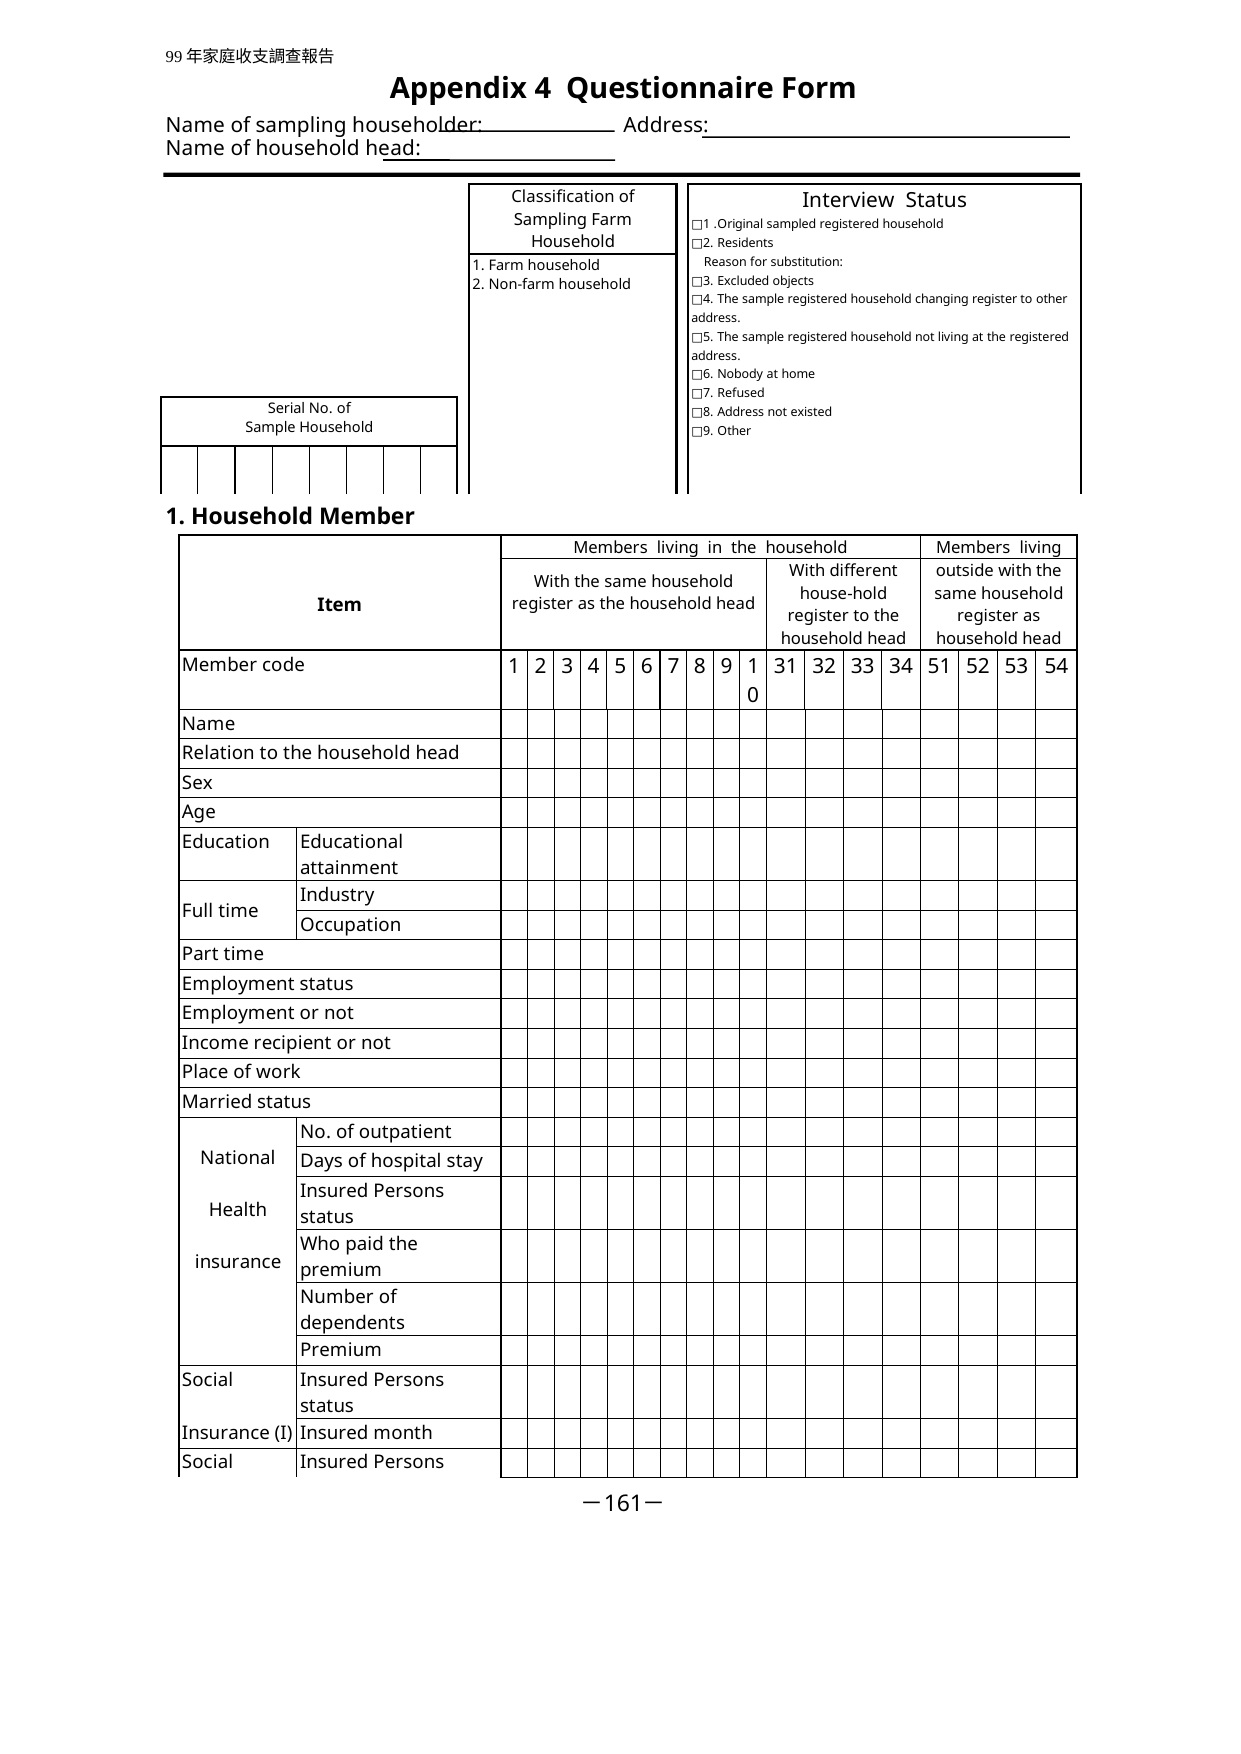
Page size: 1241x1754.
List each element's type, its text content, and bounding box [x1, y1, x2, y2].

table_cell [921, 1283, 958, 1335]
table_cell [883, 1283, 920, 1335]
table_cell [555, 798, 580, 827]
table_cell [687, 911, 713, 939]
table_cell [1036, 1366, 1076, 1418]
table_cell [806, 999, 843, 1028]
table_cell [687, 1419, 713, 1447]
table_cell [806, 940, 843, 969]
table_cell [528, 970, 554, 998]
table_cell [806, 1230, 843, 1282]
table_header Members living in the household [502, 536, 920, 558]
table_cell [608, 1059, 633, 1087]
table_cell [608, 798, 633, 827]
table_cell [844, 1059, 882, 1087]
table_cell [806, 1177, 843, 1229]
table_cell [502, 739, 527, 768]
table_cell [883, 1029, 920, 1057]
table_cell [502, 798, 527, 827]
table_cell [161, 356, 468, 396]
table_cell [767, 881, 805, 909]
table_cell [767, 1336, 805, 1365]
table_cell Sex [180, 769, 500, 797]
table_cell [678, 317, 687, 356]
table_cell [740, 881, 766, 909]
table_cell [998, 1029, 1035, 1057]
table_cell [502, 1118, 527, 1146]
table_cell [1036, 1419, 1076, 1447]
table_cell [844, 1118, 882, 1146]
table_cell [740, 798, 766, 827]
table_cell Married status [180, 1088, 500, 1117]
table_cell 32 [805, 651, 843, 708]
table_cell 54 [1036, 651, 1076, 708]
table_cell [502, 1449, 527, 1477]
table_cell [921, 1147, 958, 1176]
table_cell [661, 1366, 686, 1418]
table_cell [687, 769, 713, 797]
table_cell [661, 1118, 686, 1146]
table_cell [661, 1230, 686, 1282]
table_cell [528, 1449, 554, 1477]
table_cell outside with the same household register as household head [921, 559, 1076, 649]
table_cell [714, 1366, 739, 1418]
table_cell [921, 798, 958, 827]
table_cell [767, 1283, 805, 1335]
table_cell No. of outpatient [297, 1118, 500, 1146]
table_cell [620, 137, 1078, 160]
table_cell [581, 769, 607, 797]
table_cell [740, 710, 766, 738]
table_cell [767, 828, 805, 880]
table_cell [608, 739, 633, 768]
table_cell [687, 1230, 713, 1282]
table_cell [767, 1088, 805, 1117]
table_cell [959, 739, 997, 768]
table_cell [714, 1059, 739, 1087]
table_cell [1036, 911, 1076, 939]
table_cell [767, 1059, 805, 1087]
table_cell [883, 970, 920, 998]
table_cell 31 [767, 651, 804, 708]
table_cell [767, 1177, 805, 1229]
table_cell Age [180, 798, 500, 827]
table_cell [767, 1029, 805, 1057]
table_cell [634, 1059, 660, 1087]
table_cell [921, 1118, 958, 1146]
table_cell [502, 1029, 527, 1057]
table_cell [844, 1029, 882, 1057]
table_cell 6 [634, 651, 659, 708]
table_cell [555, 970, 580, 998]
table_cell [767, 1147, 805, 1176]
table_cell [998, 798, 1035, 827]
table_cell [661, 999, 686, 1028]
table_cell [528, 1088, 554, 1117]
table_cell [883, 1449, 920, 1477]
table_cell [581, 1029, 607, 1057]
table_cell [581, 710, 607, 738]
table_cell [806, 1419, 843, 1447]
table_cell [714, 769, 739, 797]
table_cell [740, 999, 766, 1028]
table_cell [921, 1088, 958, 1117]
table_cell [687, 1059, 713, 1087]
table_cell [687, 999, 713, 1028]
table_cell [883, 710, 920, 738]
table_cell [555, 1283, 580, 1335]
table_cell [844, 1147, 882, 1176]
table_cell [806, 1029, 843, 1057]
table_cell [581, 1283, 607, 1335]
table_cell 10 [740, 651, 766, 708]
table_cell [998, 1449, 1035, 1477]
table_cell [714, 881, 739, 909]
table_cell [844, 1419, 882, 1447]
table_cell [714, 798, 739, 827]
table_cell [661, 1449, 686, 1477]
table_cell National Health insurance [180, 1118, 296, 1365]
table_cell [806, 911, 843, 939]
table_cell [959, 940, 997, 969]
table_cell 34 [882, 651, 920, 708]
table_cell [502, 1419, 527, 1447]
table_cell [767, 911, 805, 939]
table_cell [502, 1147, 527, 1176]
table_cell [608, 1230, 633, 1282]
table_cell [687, 970, 713, 998]
table_cell [581, 1336, 607, 1365]
table_cell [161, 277, 468, 317]
table_cell [921, 1059, 958, 1087]
table_cell [581, 1230, 607, 1282]
table_cell [581, 970, 607, 998]
table_cell [528, 940, 554, 969]
table_cell [998, 1118, 1035, 1146]
table_header [161, 183, 468, 277]
table_cell [555, 1029, 580, 1057]
table_cell [998, 911, 1035, 939]
table_cell [767, 739, 805, 768]
table_cell [581, 828, 607, 880]
table_cell [998, 710, 1035, 738]
table_cell [883, 1088, 920, 1117]
table_cell [998, 1177, 1035, 1229]
table_cell [767, 798, 805, 827]
table_cell [581, 739, 607, 768]
table_cell [883, 739, 920, 768]
table_cell [806, 798, 843, 827]
table_cell [844, 1366, 882, 1418]
table_cell [528, 881, 554, 909]
table_cell [581, 798, 607, 827]
table_cell [921, 1177, 958, 1229]
table_cell [921, 911, 958, 939]
table_cell [921, 940, 958, 969]
table_cell Days of hospital stay [297, 1147, 500, 1176]
table_cell [608, 1177, 633, 1229]
table_cell [844, 739, 882, 768]
table_cell [581, 1088, 607, 1117]
table_cell [634, 999, 660, 1028]
table_cell [959, 1419, 997, 1447]
table_cell [458, 396, 468, 420]
table_cell [502, 710, 527, 738]
table_cell [608, 1118, 633, 1146]
table_cell [998, 769, 1035, 797]
table_cell [273, 447, 309, 494]
table_cell [959, 769, 997, 797]
table_cell [687, 1029, 713, 1057]
table_cell [714, 1419, 739, 1447]
table_cell [555, 1059, 580, 1087]
table_cell [740, 1088, 766, 1117]
table_cell [959, 911, 997, 939]
table_cell [528, 828, 554, 880]
table_cell 51 [921, 651, 958, 708]
table_cell [921, 970, 958, 998]
table_cell [634, 1449, 660, 1477]
table_header Members living [921, 536, 1076, 558]
table_cell [687, 1118, 713, 1146]
table_cell [883, 881, 920, 909]
table_cell [661, 970, 686, 998]
table_cell [661, 881, 686, 909]
table_cell [661, 828, 686, 880]
table_cell [581, 1366, 607, 1418]
table_cell [767, 1366, 805, 1418]
table_cell [714, 1336, 739, 1365]
table_cell Serial No. of Sample Household [162, 398, 456, 445]
table_cell [921, 769, 958, 797]
table_cell [502, 1336, 527, 1365]
table_cell [687, 1283, 713, 1335]
table_cell [767, 999, 805, 1028]
table_cell [844, 798, 882, 827]
table_cell [714, 1147, 739, 1176]
table_cell [634, 1336, 660, 1365]
table_cell [998, 1283, 1035, 1335]
table_cell [555, 940, 580, 969]
table_cell [883, 1147, 920, 1176]
table_cell [959, 1118, 997, 1146]
table_cell [502, 1088, 527, 1117]
table_cell [608, 1088, 633, 1117]
table_cell [883, 1230, 920, 1282]
table_cell [581, 1147, 607, 1176]
table_cell [502, 1283, 527, 1335]
table_cell [844, 911, 882, 939]
table_cell [581, 881, 607, 909]
table_cell [844, 1449, 882, 1477]
table_cell [502, 1230, 527, 1282]
table_cell [844, 769, 882, 797]
table_cell [740, 739, 766, 768]
table_cell [608, 1449, 633, 1477]
table_cell [998, 739, 1035, 768]
table_cell [421, 447, 456, 494]
table_cell [998, 1059, 1035, 1087]
table_cell [1036, 1177, 1076, 1229]
table_cell [502, 940, 527, 969]
table_cell [634, 1230, 660, 1282]
table_cell Social [180, 1449, 296, 1477]
table_cell [555, 999, 580, 1028]
table_cell [767, 769, 805, 797]
table_cell [687, 1147, 713, 1176]
table_cell Education [180, 828, 296, 880]
table_cell [528, 1029, 554, 1057]
table_cell [555, 739, 580, 768]
table_cell [678, 470, 687, 494]
table_cell [502, 970, 527, 998]
table_cell [844, 881, 882, 909]
table_cell [1036, 739, 1076, 768]
table_cell 2 [528, 651, 553, 708]
text 1. Household Member [165, 504, 1081, 529]
table_cell [883, 940, 920, 969]
table_cell [1036, 940, 1076, 969]
table_cell [959, 1449, 997, 1477]
table_cell [687, 1088, 713, 1117]
table_cell [555, 769, 580, 797]
table_cell [458, 445, 468, 469]
table_cell [555, 828, 580, 880]
table_cell Insured Persons [297, 1449, 500, 1477]
table_cell [502, 769, 527, 797]
table_cell [678, 396, 687, 420]
table_cell [1036, 1336, 1076, 1365]
table_cell [806, 1147, 843, 1176]
table_cell [528, 739, 554, 768]
table_cell [740, 1147, 766, 1176]
table_cell [740, 1118, 766, 1146]
table_cell [740, 1419, 766, 1447]
table_cell [959, 710, 997, 738]
table_cell [740, 1366, 766, 1418]
table_cell [806, 1366, 843, 1418]
table_cell Social [180, 1366, 296, 1418]
table_cell [555, 1177, 580, 1229]
table_cell [528, 1419, 554, 1447]
table_cell [998, 940, 1035, 969]
table_cell [921, 1449, 958, 1477]
table_cell [998, 1366, 1035, 1418]
table_cell [608, 881, 633, 909]
table_cell [998, 881, 1035, 909]
table_cell [959, 999, 997, 1028]
table_cell [959, 1366, 997, 1418]
table_cell [555, 1230, 580, 1282]
table_cell [998, 1088, 1035, 1117]
table_cell [608, 970, 633, 998]
table_cell [959, 1029, 997, 1057]
table_cell [236, 447, 272, 494]
table_header Name of sampling householder: [163, 114, 620, 137]
table_cell [959, 1059, 997, 1087]
table_cell [661, 1336, 686, 1365]
table_cell [634, 911, 660, 939]
table_cell [687, 828, 713, 880]
table_cell [661, 769, 686, 797]
table_cell [767, 1118, 805, 1146]
table_cell [1036, 710, 1076, 738]
table_cell 3 [554, 651, 580, 708]
table_cell [608, 769, 633, 797]
table_cell [608, 710, 633, 738]
table_cell [921, 828, 958, 880]
table_cell [998, 1230, 1035, 1282]
table_cell [883, 769, 920, 797]
table_cell [555, 1336, 580, 1365]
table_cell [661, 1147, 686, 1176]
table_cell [528, 911, 554, 939]
table_cell [959, 881, 997, 909]
table_cell [767, 940, 805, 969]
table_cell [555, 710, 580, 738]
table_cell [661, 1283, 686, 1335]
table_cell Number of dependents [297, 1283, 500, 1335]
table_cell [883, 1366, 920, 1418]
table_cell [528, 710, 554, 738]
table_cell 52 [959, 651, 997, 708]
table_cell [661, 1029, 686, 1057]
table_cell [767, 1419, 805, 1447]
table_cell [1036, 1147, 1076, 1176]
table_cell [661, 710, 686, 738]
table_cell [1036, 1118, 1076, 1146]
table_cell [634, 1118, 660, 1146]
table_cell [502, 828, 527, 880]
table_cell [502, 999, 527, 1028]
table_cell [959, 1088, 997, 1117]
table_cell [687, 798, 713, 827]
table_cell [714, 1118, 739, 1146]
table_cell [883, 1419, 920, 1447]
table_cell [634, 828, 660, 880]
table_cell [740, 1029, 766, 1057]
table_cell [528, 1059, 554, 1087]
table_cell [608, 1419, 633, 1447]
table_cell [528, 1230, 554, 1282]
table_cell [844, 1177, 882, 1229]
table_cell [347, 447, 383, 494]
table_cell [661, 1177, 686, 1229]
table_cell [740, 1230, 766, 1282]
table_cell [883, 1118, 920, 1146]
table_cell [555, 1147, 580, 1176]
table_cell Place of work [180, 1059, 500, 1087]
table_cell [740, 1059, 766, 1087]
table_cell [1036, 1230, 1076, 1282]
table_cell [661, 739, 686, 768]
table_cell Name [180, 710, 500, 738]
table_cell [528, 1177, 554, 1229]
table_cell [310, 447, 346, 494]
table_cell [844, 1336, 882, 1365]
table_cell 7 [661, 651, 686, 708]
table_cell [678, 356, 687, 396]
table_cell [608, 940, 633, 969]
table_cell [806, 828, 843, 880]
table_cell [502, 1177, 527, 1229]
table_cell Item [180, 558, 500, 649]
table_cell [555, 881, 580, 909]
table_cell [740, 911, 766, 939]
table_header Interview Status □1 .Original sampled registered household □2. Residents Reason for substitution: □3. Excluded objects □4. The sample registered household changing register to other address. □5. The sample registered household not living at the registered address. □6. Nobody at home □7. Refused □8. Address not existed □9. Other [689, 185, 1080, 494]
table_cell [502, 911, 527, 939]
table_cell [959, 1230, 997, 1282]
table_cell Income recipient or not [180, 1029, 500, 1057]
table_cell [1036, 1088, 1076, 1117]
table_cell [678, 445, 687, 469]
table_cell [634, 1419, 660, 1447]
table_cell [458, 420, 468, 445]
table_cell [384, 447, 420, 494]
table_cell [714, 911, 739, 939]
table_cell [806, 769, 843, 797]
table_cell [678, 277, 687, 317]
table_cell [740, 1177, 766, 1229]
table_cell [844, 940, 882, 969]
table_cell [634, 970, 660, 998]
table_cell 53 [998, 651, 1035, 708]
table_cell [634, 1088, 660, 1117]
table_cell [1036, 970, 1076, 998]
table_cell [921, 739, 958, 768]
table_cell [555, 1366, 580, 1418]
table_cell [555, 1088, 580, 1117]
table_cell [740, 940, 766, 969]
table_cell [634, 1177, 660, 1229]
table_cell Employment status [180, 970, 500, 998]
table_cell [555, 1118, 580, 1146]
table_cell [1036, 999, 1076, 1028]
table_cell [528, 999, 554, 1028]
table_cell [767, 1230, 805, 1282]
table_cell [528, 769, 554, 797]
table_cell [883, 798, 920, 827]
table_cell Industry [297, 881, 500, 909]
table_cell [161, 317, 468, 356]
table_cell [581, 1419, 607, 1447]
table_cell [608, 1029, 633, 1057]
table_cell [661, 798, 686, 827]
table_cell [806, 881, 843, 909]
table_cell [806, 710, 843, 738]
table_cell Insured Persons status [297, 1366, 500, 1418]
table_cell 1 [502, 651, 527, 708]
table_cell [740, 828, 766, 880]
table_cell [844, 828, 882, 880]
table_cell [959, 1336, 997, 1365]
table_cell [714, 1177, 739, 1229]
table_cell [767, 710, 805, 738]
table_cell [198, 447, 234, 494]
table_cell [921, 710, 958, 738]
table_cell [528, 1283, 554, 1335]
table_cell [634, 1283, 660, 1335]
table_cell [740, 1283, 766, 1335]
table_cell [844, 1230, 882, 1282]
table_cell [1036, 881, 1076, 909]
table_cell [844, 970, 882, 998]
table_cell [883, 999, 920, 1028]
table_cell [634, 798, 660, 827]
table_cell [921, 1336, 958, 1365]
table_cell [608, 1147, 633, 1176]
table_cell [714, 940, 739, 969]
table_cell 1. Farm household 2. Non-farm household [470, 255, 675, 494]
table_cell [458, 470, 468, 494]
table_cell [1036, 1059, 1076, 1087]
table_cell [1036, 769, 1076, 797]
table_cell [806, 1088, 843, 1117]
table_cell [502, 1366, 527, 1418]
table_cell [687, 1177, 713, 1229]
table_cell [883, 911, 920, 939]
table_cell [678, 420, 687, 445]
table_cell [162, 447, 197, 494]
table_cell [714, 999, 739, 1028]
table_cell 33 [844, 651, 881, 708]
table_cell [661, 940, 686, 969]
table_cell [998, 828, 1035, 880]
table_cell 9 [714, 651, 739, 708]
table_cell [634, 881, 660, 909]
table_cell [502, 1059, 527, 1087]
table_header [180, 536, 500, 558]
table_cell [714, 1029, 739, 1057]
table_cell [608, 1366, 633, 1418]
table_cell Insurance (I) [180, 1418, 296, 1447]
table_cell [581, 1449, 607, 1477]
table_cell [1036, 1283, 1076, 1335]
table_cell With the same household register as the household head [502, 559, 766, 649]
table_cell [581, 940, 607, 969]
table_cell [608, 1336, 633, 1365]
table_cell [806, 970, 843, 998]
table_cell [528, 1147, 554, 1176]
table_cell Employment or not [180, 999, 500, 1028]
table_cell [714, 710, 739, 738]
table_cell [608, 828, 633, 880]
table_cell [959, 1283, 997, 1335]
table_cell [806, 1283, 843, 1335]
table_cell [806, 1449, 843, 1477]
table_cell Educational attainment [297, 828, 500, 880]
table_cell [528, 1336, 554, 1365]
table_cell [998, 1419, 1035, 1447]
table_cell [921, 1419, 958, 1447]
subtitle Appendix 4 Questionnaire Form [165, 67, 1081, 107]
table_cell Member code [180, 651, 500, 708]
table_cell [581, 1177, 607, 1229]
table_cell [678, 253, 687, 277]
table_cell [767, 970, 805, 998]
table_cell [687, 739, 713, 768]
table_cell [844, 999, 882, 1028]
table_cell Premium [297, 1336, 500, 1365]
table_cell [581, 999, 607, 1028]
table_cell [714, 1283, 739, 1335]
table_cell Name of household head: [163, 137, 620, 160]
table_cell [634, 710, 660, 738]
table_cell With different house-hold register to the household head [767, 559, 920, 649]
table_cell [806, 1336, 843, 1365]
table_cell [608, 911, 633, 939]
table_cell [740, 970, 766, 998]
table_cell [634, 1029, 660, 1057]
table_cell [502, 881, 527, 909]
table_cell [806, 739, 843, 768]
table_cell [555, 1419, 580, 1447]
table_cell Who paid the premium [297, 1230, 500, 1282]
table_cell [581, 1059, 607, 1087]
table_cell [687, 1449, 713, 1477]
table_cell Relation to the household head [180, 739, 500, 768]
table_cell [1036, 1449, 1076, 1477]
table_cell [806, 1118, 843, 1146]
table_cell [883, 1177, 920, 1229]
table_cell [959, 1147, 997, 1176]
table_cell Full time [180, 881, 296, 939]
table_cell [921, 1366, 958, 1418]
table_cell [687, 1366, 713, 1418]
table_cell [921, 881, 958, 909]
table_cell [687, 710, 713, 738]
table_cell 5 [607, 651, 633, 708]
table_cell [740, 769, 766, 797]
table_header [678, 183, 687, 252]
table_cell Insured month [297, 1419, 500, 1447]
table_cell [1036, 1029, 1076, 1057]
table_cell [1036, 828, 1076, 880]
table_cell [608, 1283, 633, 1335]
table_cell [998, 999, 1035, 1028]
table_cell [661, 911, 686, 939]
table_cell [1036, 798, 1076, 827]
table_cell [555, 1449, 580, 1477]
table_cell [661, 1059, 686, 1087]
table_cell [844, 1088, 882, 1117]
table_cell [661, 1088, 686, 1117]
table_cell [740, 1449, 766, 1477]
table_cell [714, 1230, 739, 1282]
table_cell [714, 1449, 739, 1477]
table_cell [687, 881, 713, 909]
table_cell [883, 1336, 920, 1365]
table_cell [528, 798, 554, 827]
table_cell [608, 999, 633, 1028]
table_cell [634, 1366, 660, 1418]
table_header Address: [620, 114, 1078, 137]
table_cell Part time [180, 940, 500, 969]
table_cell [767, 1449, 805, 1477]
table_cell [714, 970, 739, 998]
table_cell [959, 798, 997, 827]
table_cell [687, 940, 713, 969]
table_cell [998, 1336, 1035, 1365]
table_cell [528, 1118, 554, 1146]
table_cell [921, 1230, 958, 1282]
table_cell [921, 999, 958, 1028]
table_cell [555, 911, 580, 939]
table_cell [844, 1283, 882, 1335]
table_cell [998, 970, 1035, 998]
table_cell [959, 828, 997, 880]
table_cell Occupation [297, 911, 500, 939]
table_cell [581, 1118, 607, 1146]
table_cell [581, 911, 607, 939]
table_cell [687, 1336, 713, 1365]
table_cell [634, 739, 660, 768]
table_cell 4 [581, 651, 606, 708]
table_cell [714, 1088, 739, 1117]
table_cell [634, 769, 660, 797]
table_cell [740, 1336, 766, 1365]
table_cell [634, 1147, 660, 1176]
table_cell 8 [687, 651, 713, 708]
table_cell [883, 828, 920, 880]
table_cell [661, 1419, 686, 1447]
table_cell [959, 1177, 997, 1229]
table_cell Insured Persons status [297, 1177, 500, 1229]
table_cell [528, 1366, 554, 1418]
table_cell [844, 710, 882, 738]
table_cell [714, 739, 739, 768]
table_cell [714, 828, 739, 880]
table_cell [959, 970, 997, 998]
table_header Classification of Sampling Farm Household [470, 185, 675, 252]
table_cell [998, 1147, 1035, 1176]
table_cell [921, 1029, 958, 1057]
table_cell [634, 940, 660, 969]
table_cell [883, 1059, 920, 1087]
table_cell [806, 1059, 843, 1087]
